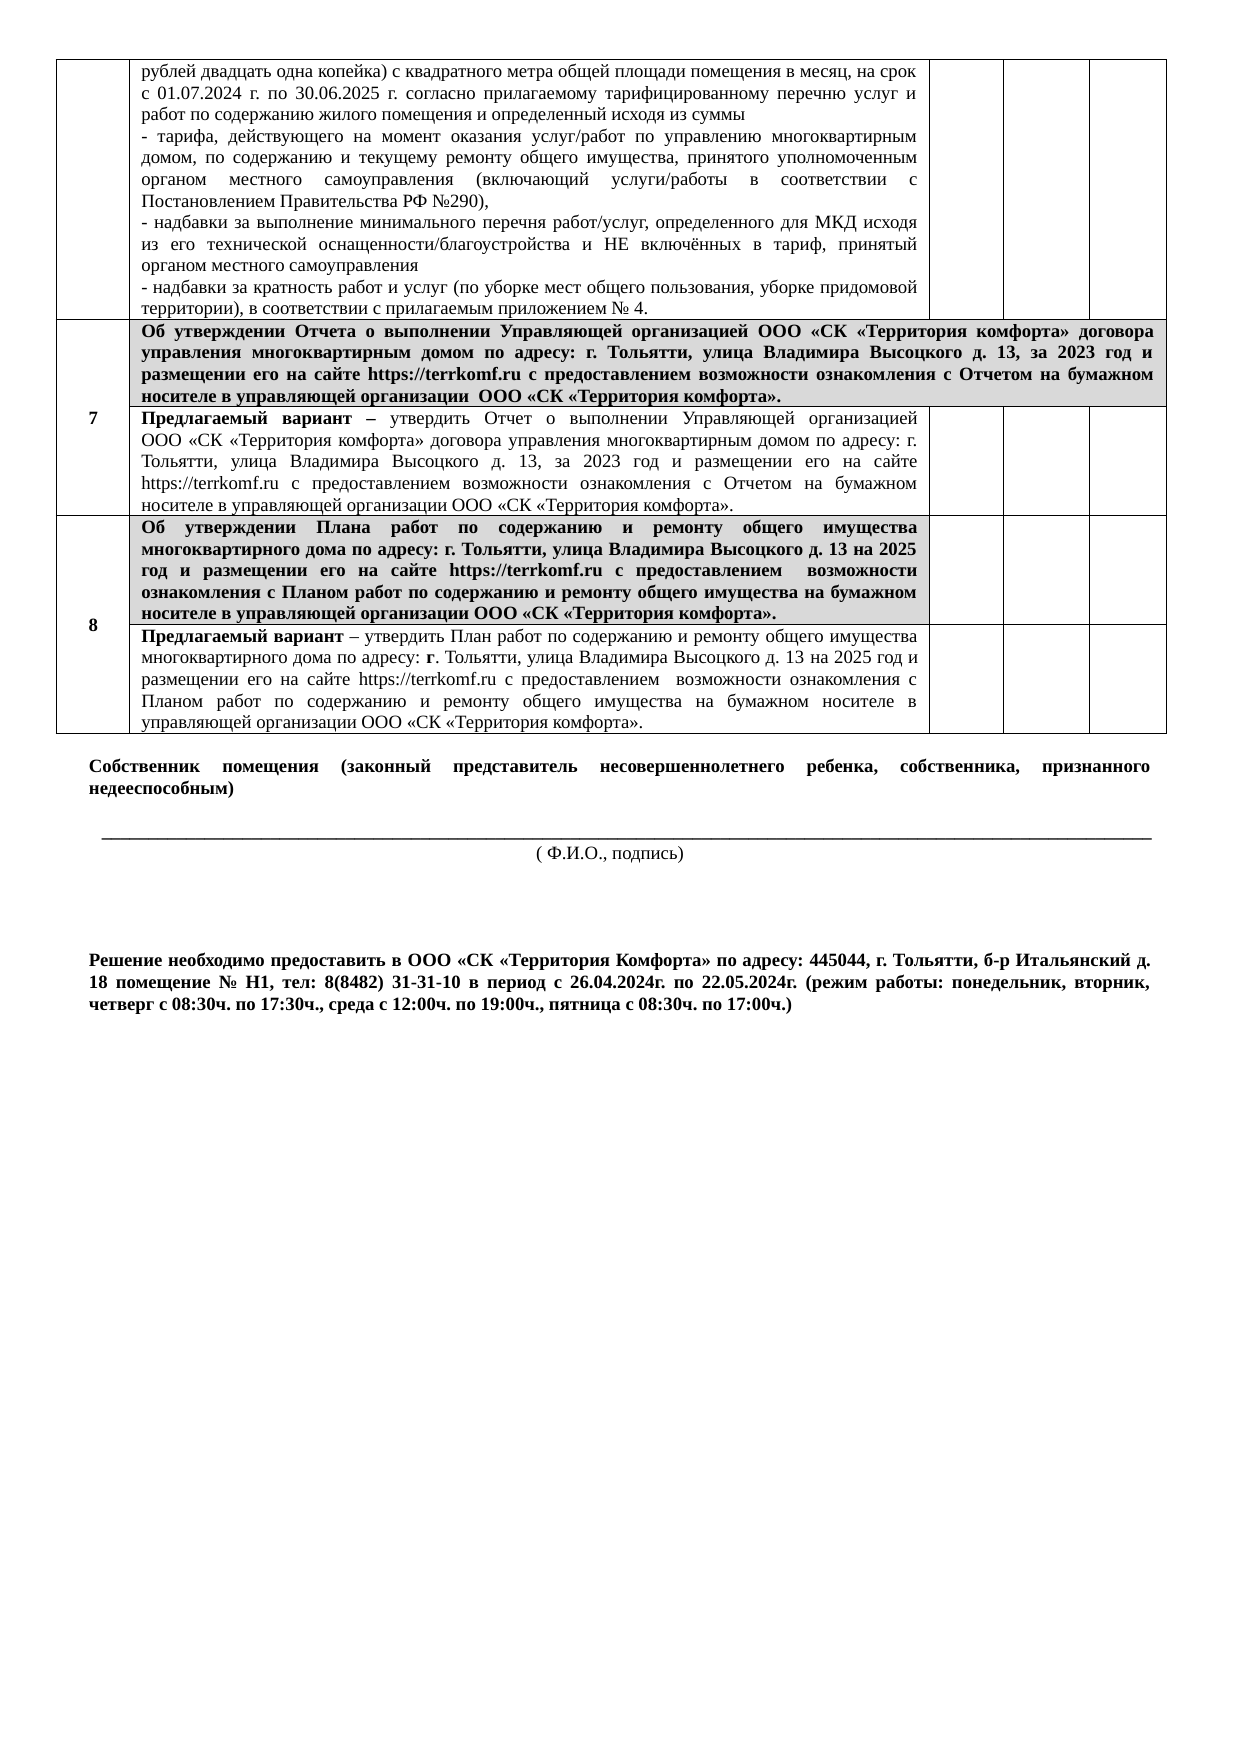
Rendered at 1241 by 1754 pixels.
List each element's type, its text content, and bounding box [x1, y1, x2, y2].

table_cell [1004, 625, 1089, 733]
table_cell Предлагаемый вариант – утвердить План работ по содержанию и ремонту общего имущества многоквартирного дома по адресу: г. Тольятти, улица Владимира Высоцкого д. 13 на 2025 год и размещении его на сайте https://terrkomf.ru с предоставлением возможности ознакомления с Планом работ по содержанию и ремонту общего имущества на бумажном носителе в управляющей организации ООО «СК «Территория комфорта». [130, 625, 929, 733]
table_cell [930, 60, 1003, 319]
table_cell [1090, 625, 1166, 733]
table_cell 8 [57, 516, 129, 733]
table_cell [930, 407, 1003, 515]
table_cell [1004, 407, 1089, 515]
table_cell [1090, 60, 1166, 319]
table_cell [57, 60, 129, 319]
table_cell 7 [57, 320, 129, 515]
table_cell рублей двадцать одна копейка) с квадратного метра общей площади помещения в месяц, на срок с 01.07.2024 г. по 30.06.2025 г. согласно прилагаемому тарифицированному перечню услуг и работ по содержанию жилого помещения и определенный исходя из суммы - тарифа, действующего на момент оказания услуг/работ по управлению многоквартирным домом, по содержанию и текущему ремонту общего имущества, принятого уполномоченным органом местного самоуправления (включающий услуги/работы в соответствии с Постановлением Правительства РФ №290), - надбавки за выполнение минимального перечня работ/услуг, определенного для МКД исходя из его технической оснащенности/благоустройства и НЕ включённых в тариф, принятый органом местного самоуправления - надбавки за кратность работ и услуг (по уборке мест общего пользования, уборке придомовой территории), в соответствии с прилагаемым приложением № 4. [130, 60, 929, 319]
table_cell Об утверждении Плана работ по содержанию и ремонту общего имущества многоквартирного дома по адресу: г. Тольятти, улица Владимира Высоцкого д. 13 на 2025 год и размещении его на сайте https://terrkomf.ru с предоставлением возможности ознакомления с Планом работ по содержанию и ремонту общего имущества на бумажном носителе в управляющей организации ООО «СК «Территория комфорта». [130, 516, 929, 624]
table_cell [1004, 516, 1089, 624]
table_cell [1004, 60, 1089, 319]
table_cell [1090, 407, 1166, 515]
text Собственник помещения (законный представитель несовершеннолетнего ребенка, собственника, признанного недееспособным) [89, 755, 1152, 798]
table_cell Предлагаемый вариант – утвердить Отчет о выполнении Управляющей организацией ООО «СК «Территория комфорта» договора управления многоквартирным домом по адресу: г. Тольятти, улица Владимира Высоцкого д. 13, за 2023 год и размещении его на сайте https://terrkomf.ru с предоставлением возможности ознакомления с Отчетом на бумажном носителе в управляющей организации ООО «СК «Территория комфорта». [130, 407, 929, 515]
table_cell [1090, 516, 1166, 624]
table_cell [930, 516, 1003, 624]
table_cell Об утверждении Отчета о выполнении Управляющей организацией ООО «СК «Территория комфорта» договора управления многоквартирным домом по адресу: г. Тольятти, улица Владимира Высоцкого д. 13, за 2023 год и размещении его на сайте https://terrkomf.ru с предоставлением возможности ознакомления с Отчетом на бумажном носителе в управляющей организации ООО «СК «Территория комфорта». [130, 320, 1166, 406]
text ________________________________________________________________________________________________________________ ( Ф.И.О., подпись) [89, 820, 1152, 863]
text Решение необходимо предоставить в ООО «СК «Территория Комфорта» по адресу: 445044, г. Тольятти, б-р Итальянский д. 18 помещение № Н1, тел: 8(8482) 31-31-10 в период с 26.04.2024г. по 22.05.2024г. (режим работы: понедельник, вторник, четверг с 08:30ч. по 17:30ч., среда с 12:00ч. по 19:00ч., пятница с 08:30ч. по 17:00ч.) [89, 949, 1152, 1014]
table_cell [930, 625, 1003, 733]
